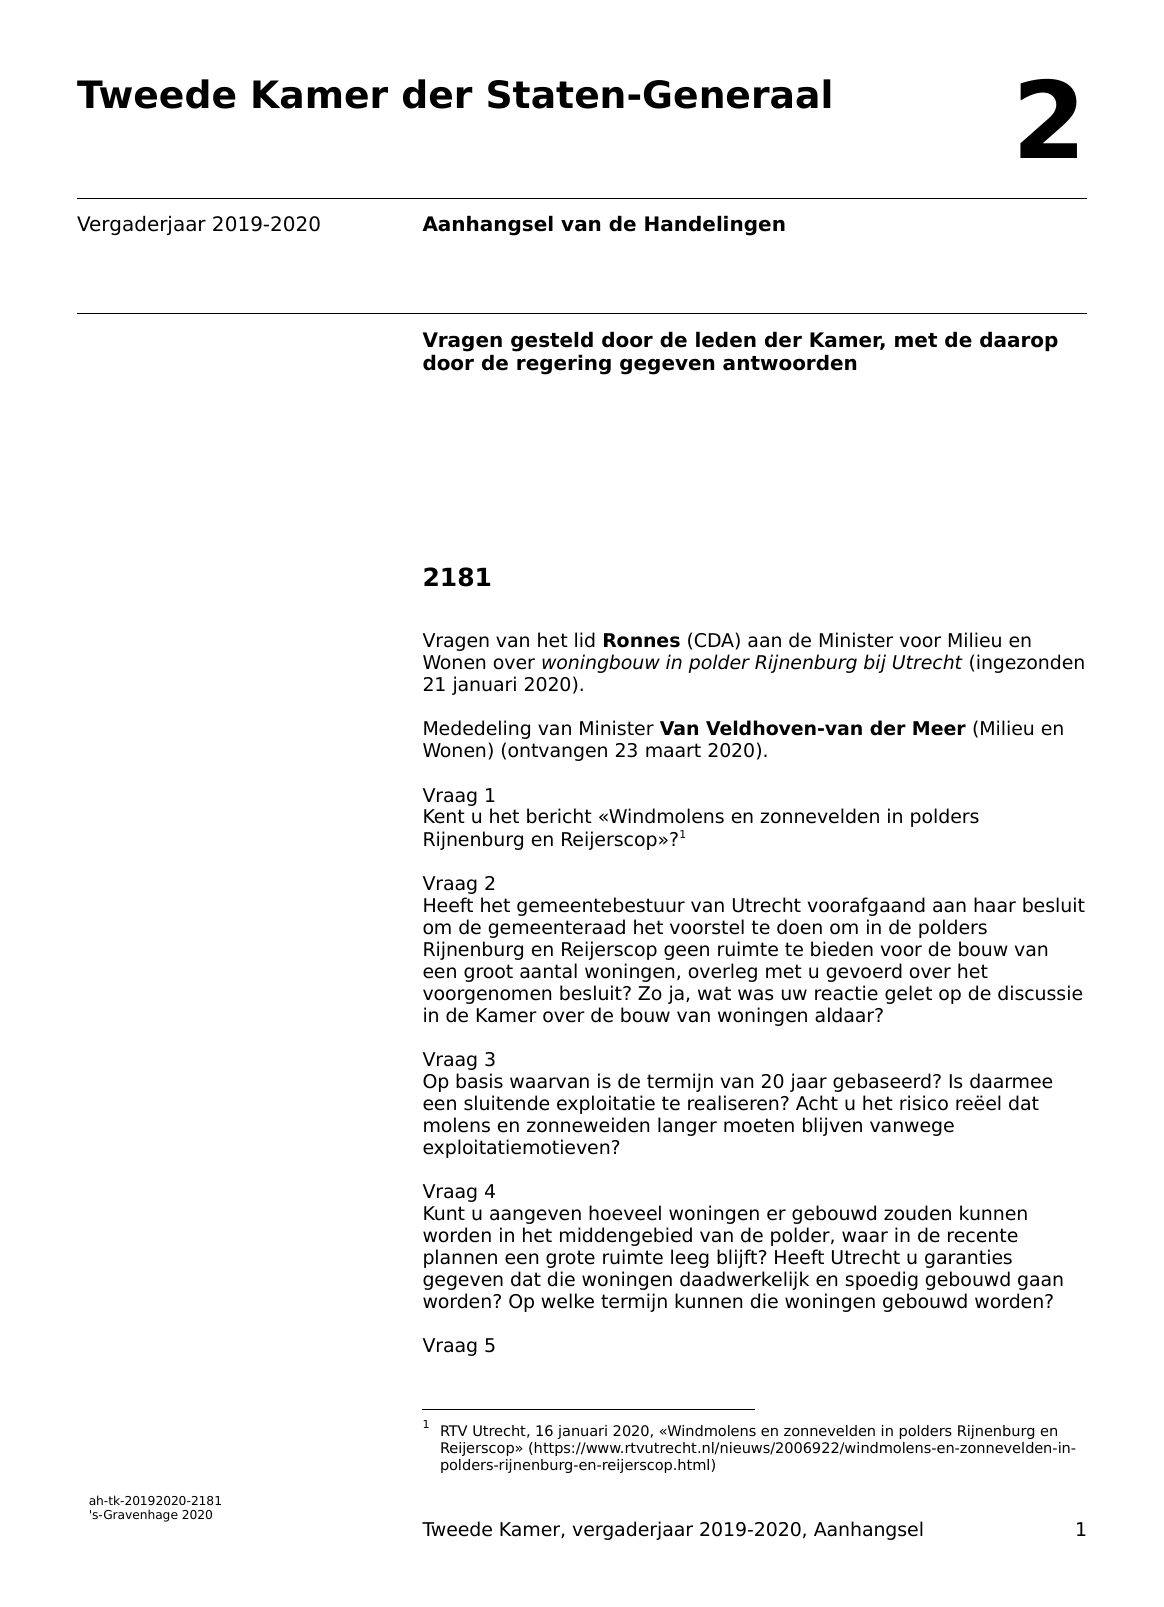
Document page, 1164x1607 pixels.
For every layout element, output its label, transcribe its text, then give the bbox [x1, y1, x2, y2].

text Kunt u aangeven hoeveel woningen er gebouwd zouden kunnen worden in het middengebied van de polder, waar in de recente plannen een grote ruimte leeg blijft? Heeft Utrecht u garanties gegeven dat die woningen daadwerkelijk en spoedig gebouwd gaan worden? Op welke termijn kunnen die woningen gebouwd worden? [422, 1203, 1087, 1313]
text Vraag 2 [422, 873, 1087, 894]
text Vraag 4 [422, 1181, 1087, 1203]
text Vraag 3 [422, 1049, 1087, 1071]
text Kent u het bericht «Windmolens en zonnevelden in polders Rijnenburg en Reijerscop»? [422, 806, 1087, 850]
table_header 2 [886, 59, 1087, 198]
table_cell Aanhangsel van de Handelingen [422, 199, 1087, 313]
text Op basis waarvan is de termijn van 20 jaar gebaseerd? Is daarmee een sluitende exploitatie te realiseren? Acht u het risico reëel dat molens en zonneweiden langer moeten blijven vanwege exploitatiemotieven? [422, 1071, 1087, 1158]
text 2181 [422, 563, 1087, 592]
text RTV Utrecht, 16 januari 2020, «Windmolens en zonnevelden in polders Rijnenburg en Reijerscop» (https://www.rtvutrecht.nl/nieuws/2006922/windmolens-en-zonnevelden-in-polders-rijnenburg-en-reijerscop.html) [422, 1418, 1087, 1474]
text Vraag 1 [422, 784, 1087, 806]
text 's-Gravenhage 2020 [88, 1508, 323, 1522]
text Vragen van het lid Ronnes (CDA) aan de Minister voor Milieu en Wonen over woningbouw in polder Rijnenburg bij Utrecht (ingezonden 21 januari 2020). [422, 630, 1087, 696]
table_cell Vragen gesteld door de leden der Kamer, met de daarop door de regering gegeven antwoorden [422, 314, 1087, 375]
table_header Tweede Kamer der Staten-Generaal [77, 59, 886, 198]
text Vraag 5 [422, 1335, 1087, 1357]
text ah-tk-20192020-2181 [88, 1494, 323, 1508]
text Mededeling van Minister Van Veldhoven-van der Meer (Milieu en Wonen) (ontvangen 23 maart 2020). [422, 718, 1087, 762]
table_cell Vergaderjaar 2019-2020 [77, 199, 422, 313]
table_cell [77, 314, 422, 375]
text Heeft het gemeentebestuur van Utrecht voorafgaand aan haar besluit om de gemeenteraad het voorstel te doen om in de polders Rijnenburg en Reijerscop geen ruimte te bieden voor de bouw van een groot aantal woningen, overleg met u gevoerd over het voorgenomen besluit? Zo ja, wat was uw reactie gelet op de discussie in de Kamer over de bouw van woningen aldaar? [422, 894, 1087, 1026]
